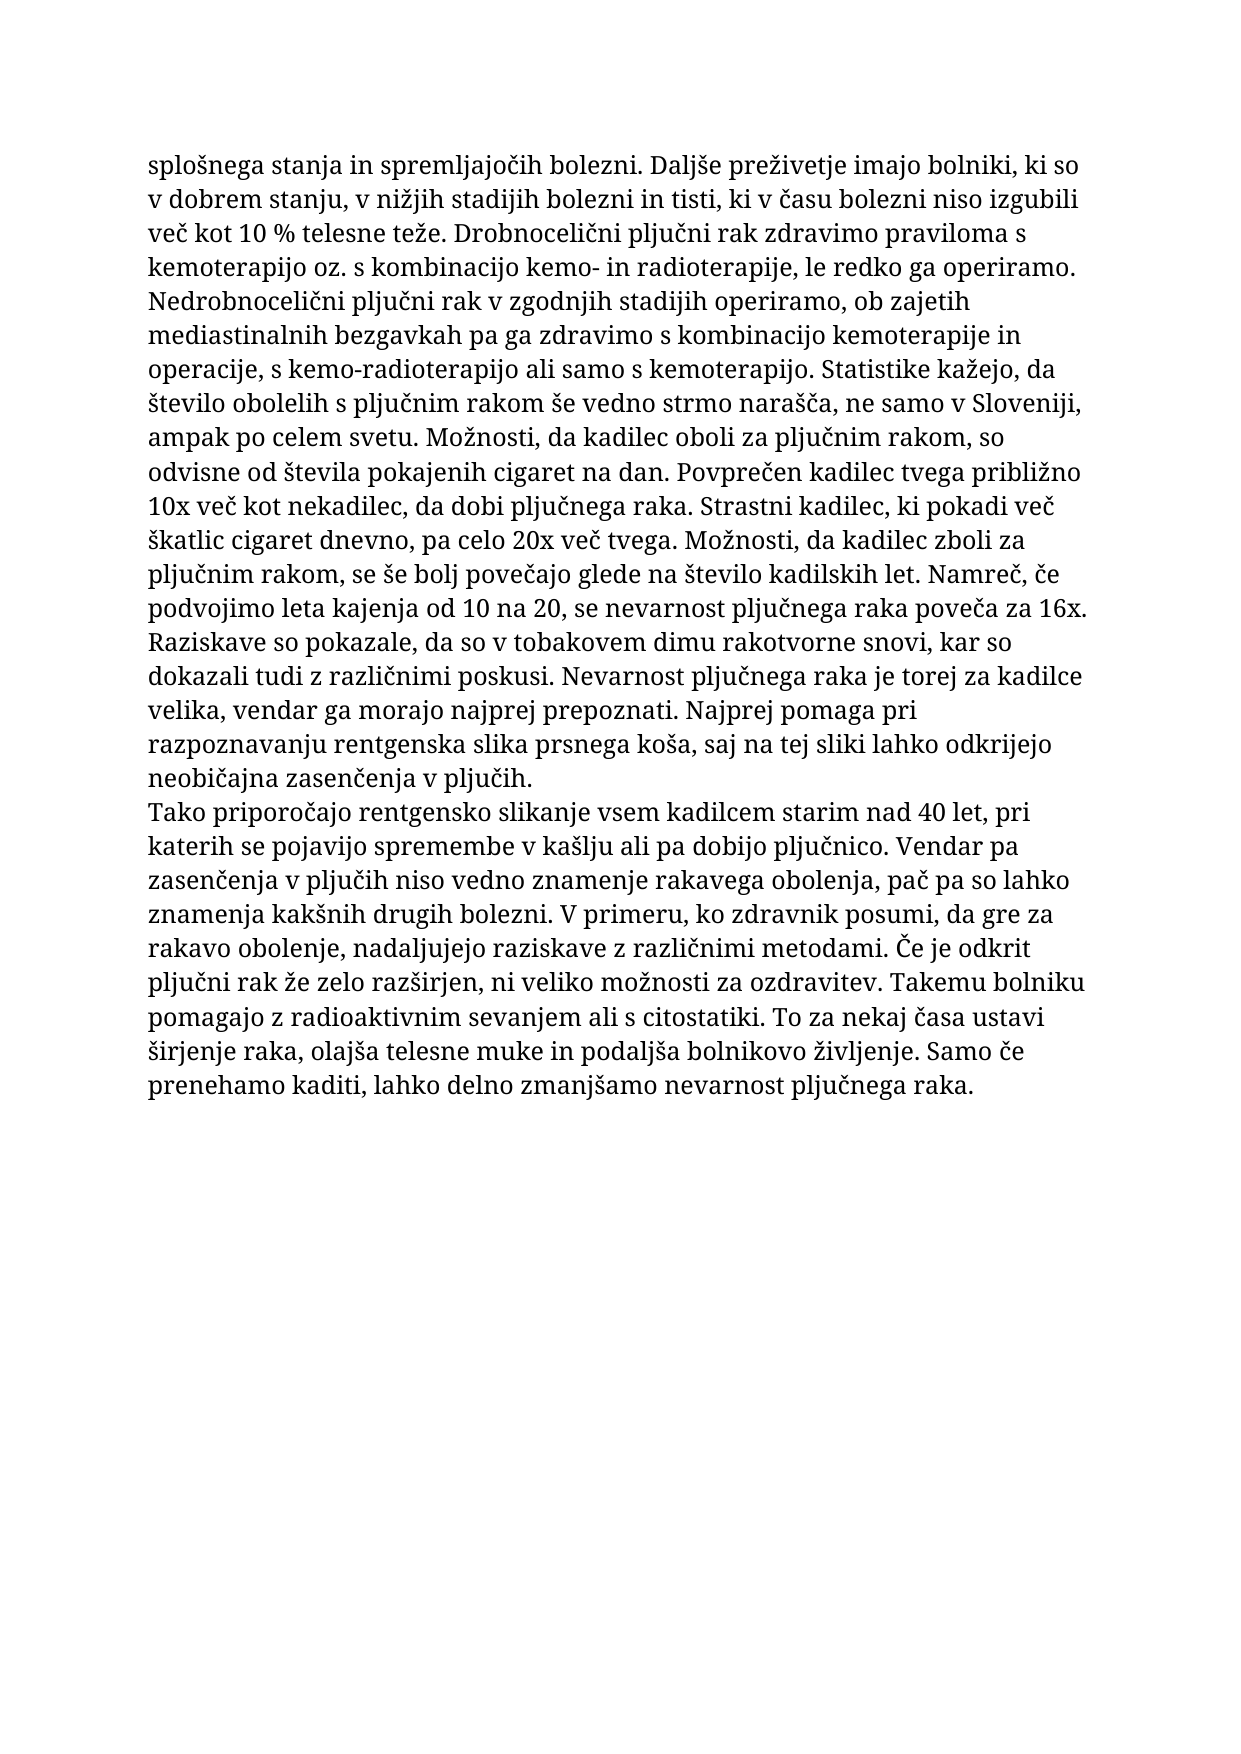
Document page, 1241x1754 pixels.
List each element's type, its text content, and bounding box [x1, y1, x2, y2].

text splošnega stanja in spremljajočih bolezni. Daljše preživetje imajo bolniki, ki so v dobrem stanju, v nižjih stadijih bolezni in tisti, ki v času bolezni niso izgubili več kot 10 % telesne teže. Drobnocelični pljučni rak zdravimo praviloma s kemoterapijo oz. s kombinacijo kemo- in radioterapije, le redko ga operiramo. Nedrobnocelični pljučni rak v zgodnjih stadijih operiramo, ob zajetih mediastinalnih bezgavkah pa ga zdravimo s kombinacijo kemoterapije in operacije, s kemo-radioterapijo ali samo s kemoterapijo. Statistike kažejo, da število obolelih s pljučnim rakom še vedno strmo narašča, ne samo v Sloveniji, ampak po celem svetu. Možnosti, da kadilec oboli za pljučnim rakom, so odvisne od števila pokajenih cigaret na dan. Povprečen kadilec tvega približno 10x več kot nekadilec, da dobi pljučnega raka. Strastni kadilec, ki pokadi več škatlic cigaret dnevno, pa celo 20x več tvega. Možnosti, da kadilec zboli za pljučnim rakom, se še bolj povečajo glede na število kadilskih let. Namreč, če podvojimo leta kajenja od 10 na 20, se nevarnost pljučnega raka poveča za 16x. Raziskave so pokazale, da so v tobakovem dimu rakotvorne snovi, kar so dokazali tudi z različnimi poskusi. Nevarnost pljučnega raka je torej za kadilce velika, vendar ga morajo najprej prepoznati. Najprej pomaga pri razpoznavanju rentgenska slika prsnega koša, saj na tej sliki lahko odkrijejo neobičajna zasenčenja v pljučih. Tako priporočajo rentgensko slikanje vsem kadilcem starim nad 40 let, pri katerih se pojavijo spremembe v kašlju ali pa dobijo pljučnico. Vendar pa zasenčenja v pljučih niso vedno znamenje rakavega obolenja, pač pa so lahko znamenja kakšnih drugih bolezni. V primeru, ko zdravnik posumi, da gre za rakavo obolenje, nadaljujejo raziskave z različnimi metodami. Če je odkrit pljučni rak že zelo razširjen, ni veliko možnosti za ozdravitev. Takemu bolniku pomagajo z radioaktivnim sevanjem ali s citostatiki. To za nekaj časa ustavi širjenje raka, olajša telesne muke in podaljša bolnikovo življenje. Samo če prenehamo kaditi, lahko delno zmanjšamo nevarnost pljučnega raka. [148, 148, 1093, 1101]
